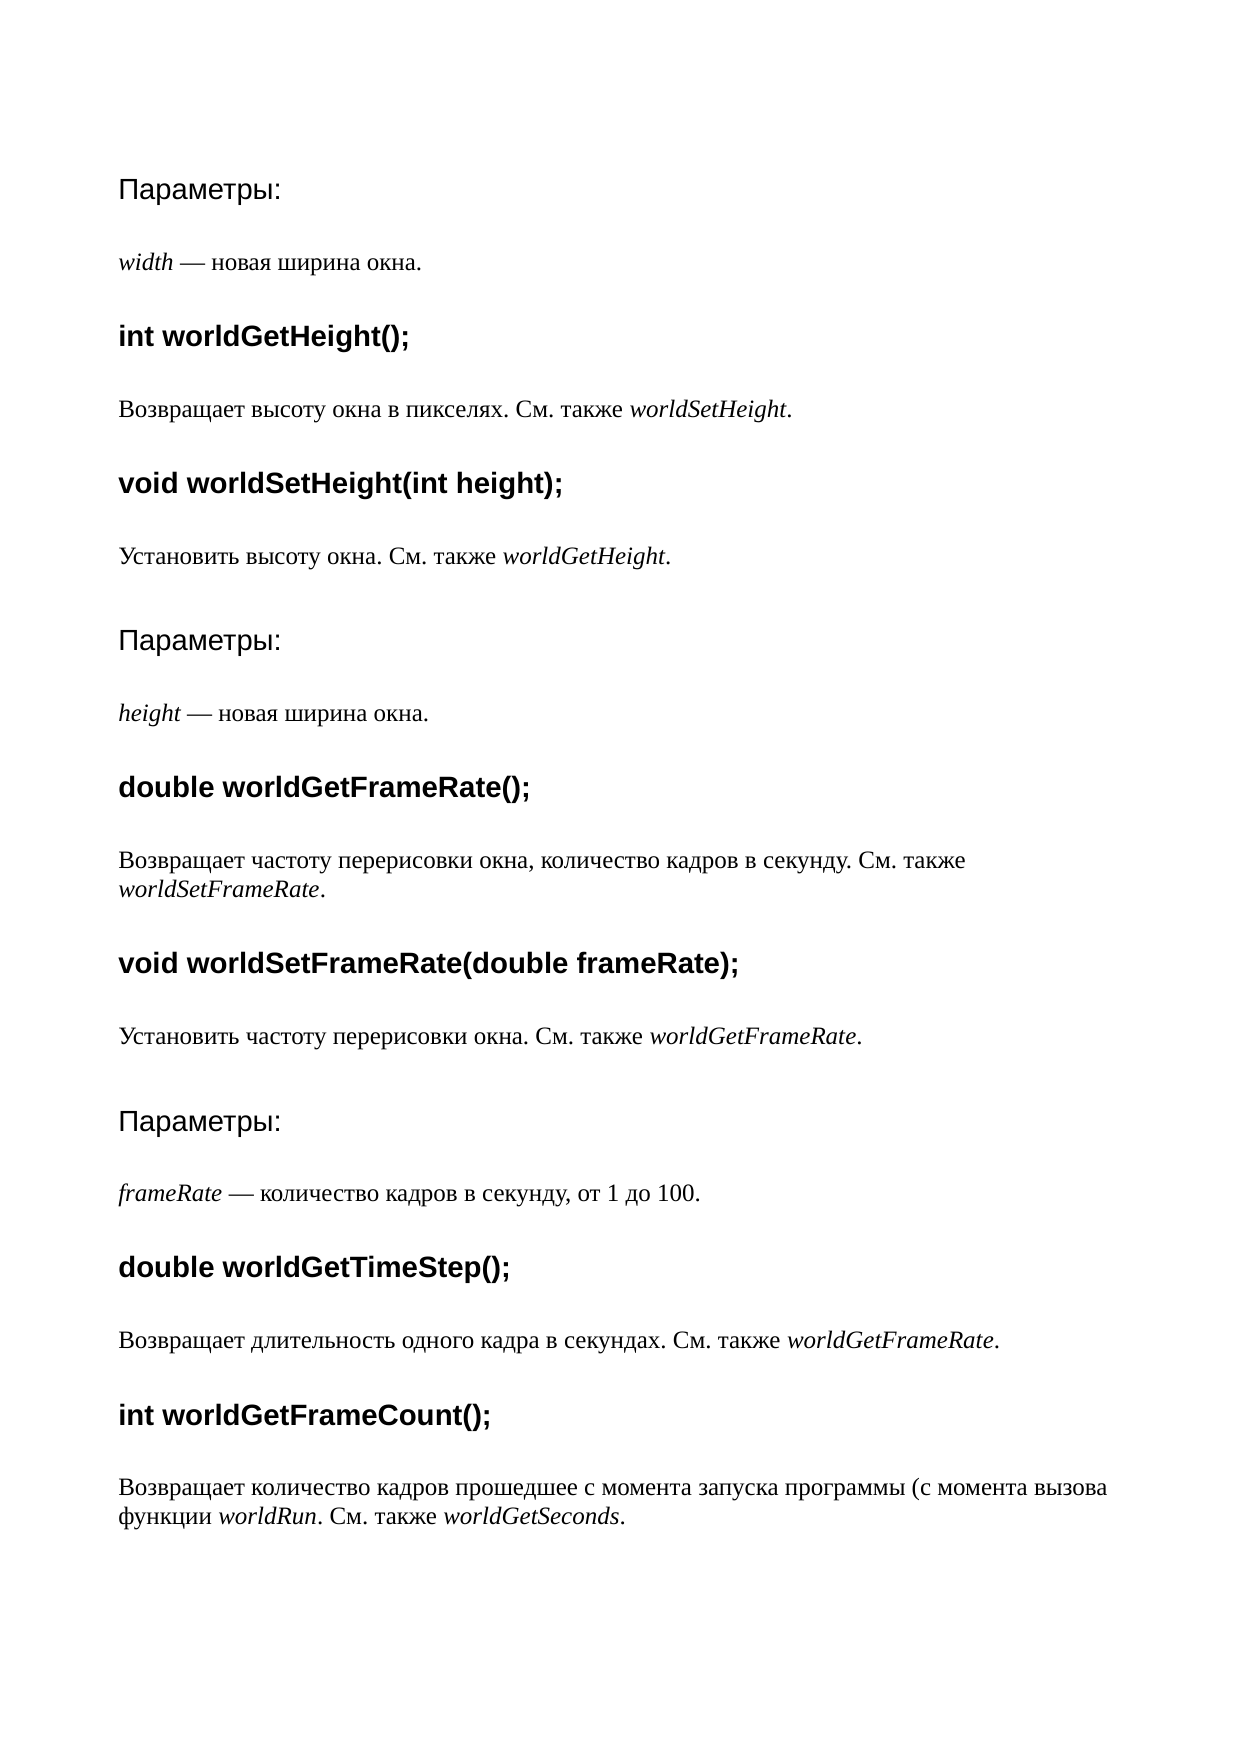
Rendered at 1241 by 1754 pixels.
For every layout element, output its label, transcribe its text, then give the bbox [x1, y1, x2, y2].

subtitle double worldGetTimeStep(); [118, 1250, 1122, 1284]
text Установить высоту окна. См. также worldGetHeight. [118, 541, 1122, 569]
subtitle Параметры: [118, 172, 1122, 205]
subtitle void worldSetHeight(int height); [118, 466, 1122, 499]
subtitle int worldGetHeight(); [118, 319, 1122, 352]
subtitle void worldSetFrameRate(double frameRate); [118, 946, 1122, 980]
text frameRate — количество кадров в секунду, от 1 до 100. [118, 1178, 1122, 1207]
subtitle int worldGetFrameCount(); [118, 1397, 1122, 1431]
text Установить частоту перерисовки окна. См. также worldGetFrameRate. [118, 1021, 1122, 1050]
text Возвращает высоту окна в пикселях. См. также worldSetHeight. [118, 394, 1122, 422]
subtitle Параметры: [118, 1103, 1122, 1137]
text Возвращает длительность одного кадра в секундах. См. также worldGetFrameRate. [118, 1325, 1122, 1354]
text Возвращает частоту перерисовки окна, количество кадров в секунду. См. также worldSetFrameRate. [118, 845, 1122, 903]
text Возвращает количество кадров прошедшее с момента запуска программы (с момента вызова функции worldRun. См. также worldGetSeconds. [118, 1472, 1122, 1530]
text height — новая ширина окна. [118, 698, 1122, 727]
text width — новая ширина окна. [118, 247, 1122, 275]
subtitle double worldGetFrameRate(); [118, 770, 1122, 804]
subtitle Параметры: [118, 623, 1122, 657]
